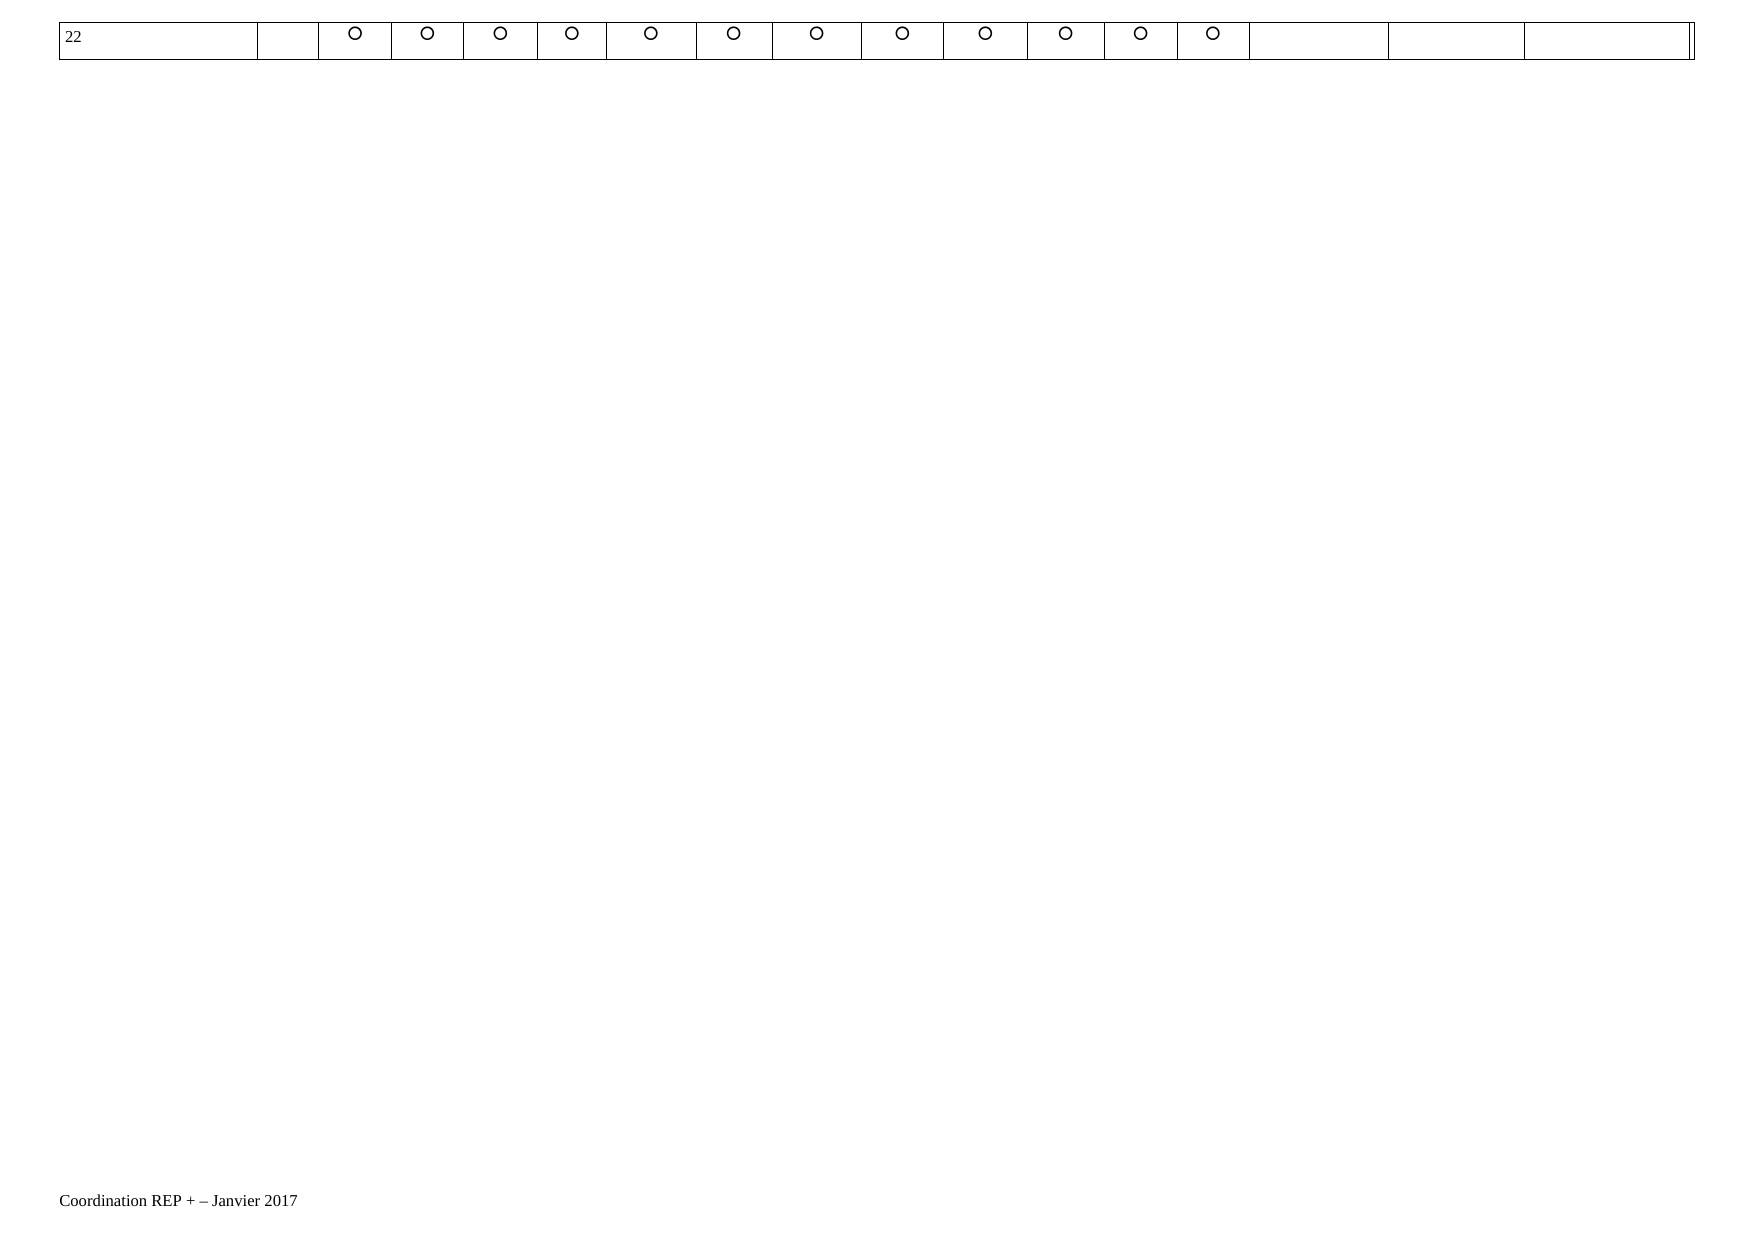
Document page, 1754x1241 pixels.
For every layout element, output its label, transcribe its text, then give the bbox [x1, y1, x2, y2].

table_cell  [1178, 23, 1249, 58]
table_cell [258, 23, 318, 58]
table_cell  [319, 23, 391, 58]
table_cell [1525, 23, 1689, 58]
table_cell [1250, 23, 1388, 58]
table_cell 22 [60, 23, 257, 58]
table_cell [1690, 23, 1694, 58]
table_cell  [464, 23, 537, 58]
table_cell  [538, 23, 606, 58]
table_cell [1389, 23, 1524, 58]
table_cell  [944, 23, 1027, 58]
table_cell  [392, 23, 463, 58]
table_cell  [1105, 23, 1177, 58]
table_cell  [862, 23, 943, 58]
table_cell  [773, 23, 861, 58]
table_cell  [607, 23, 696, 58]
table_cell  [1028, 23, 1104, 58]
table_cell  [697, 23, 772, 58]
